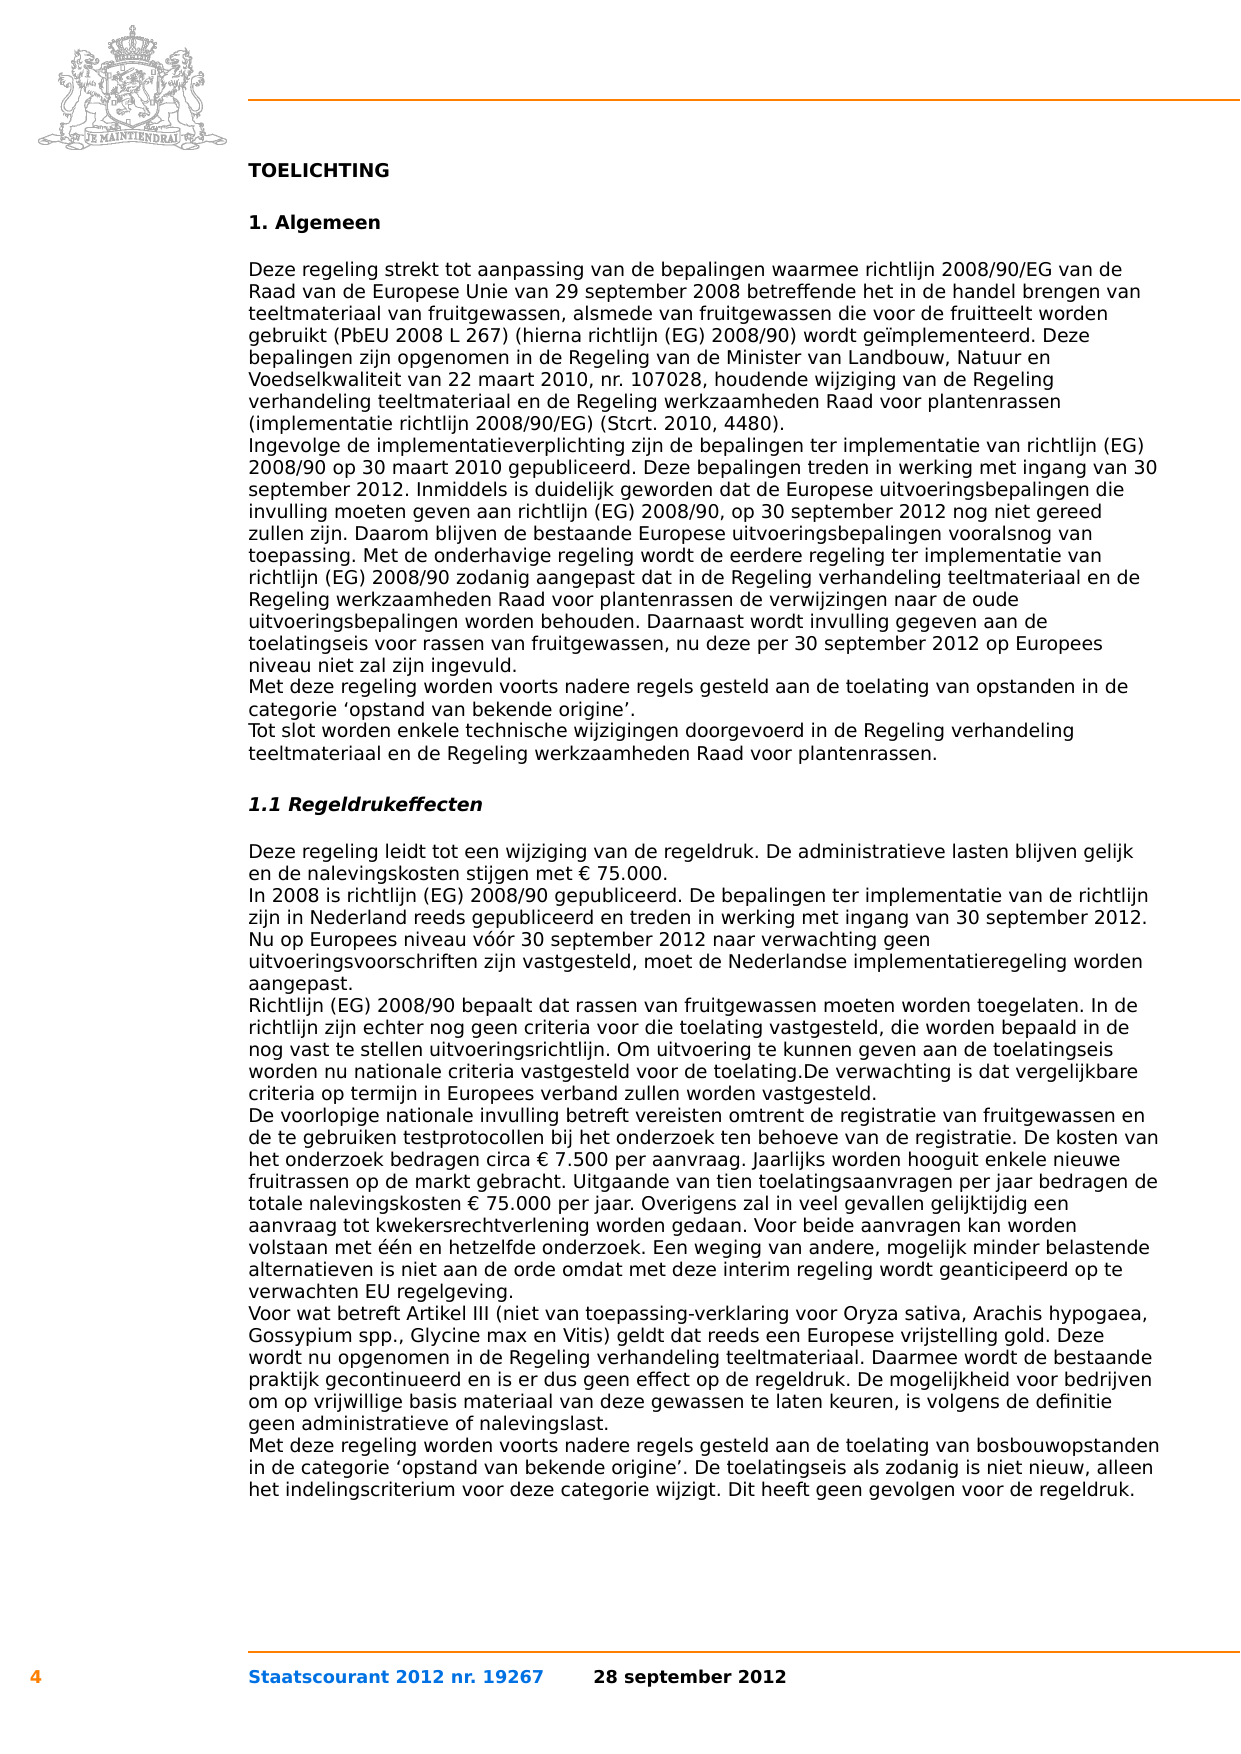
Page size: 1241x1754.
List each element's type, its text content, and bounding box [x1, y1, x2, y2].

text Deze regeling leidt tot een wijziging van de regeldruk. De administratieve lasten blijven gelijk en de nalevingskosten stijgen met € 75.000. [248, 841, 1163, 885]
text Voor wat betreft Artikel III (niet van toepassing-verklaring voor Oryza sativa, Arachis hypogaea, Gossypium spp., Glycine max en Vitis) geldt dat reeds een Europese vrijstelling gold. Deze wordt nu opgenomen in de Regeling verhandeling teeltmateriaal. Daarmee wordt de bestaande praktijk gecontinueerd en is er dus geen effect op de regeldruk. De mogelijkheid voor bedrijven om op vrijwillige basis materiaal van deze gewassen te laten keuren, is volgens de definitie geen administratieve of nalevingslast. [248, 1303, 1163, 1435]
picture [38, 25, 227, 150]
subtitle 1. Algemeen [248, 212, 1163, 234]
text In 2008 is richtlijn (EG) 2008/90 gepubliceerd. De bepalingen ter implementatie van de richtlijn zijn in Nederland reeds gepubliceerd en treden in werking met ingang van 30 september 2012. Nu op Europees niveau vóór 30 september 2012 naar verwachting geen uitvoeringsvoorschriften zijn vastgesteld, moet de Nederlandse implementatieregeling worden aangepast. [248, 885, 1163, 995]
text Deze regeling strekt tot aanpassing van de bepalingen waarmee richtlijn 2008/90/EG van de Raad van de Europese Unie van 29 september 2008 betreffende het in de handel brengen van teeltmateriaal van fruitgewassen, alsmede van fruitgewassen die voor de fruitteelt worden gebruikt (PbEU 2008 L 267) (hierna richtlijn (EG) 2008/90) wordt geïmplementeerd. Deze bepalingen zijn opgenomen in de Regeling van de Minister van Landbouw, Natuur en Voedselkwaliteit van 22 maart 2010, nr. 107028, houdende wijziging van de Regeling verhandeling teeltmateriaal en de Regeling werkzaamheden Raad voor plantenrassen (implementatie richtlijn 2008/90/EG) (Stcrt. 2010, 4480). [248, 259, 1163, 435]
text Met deze regeling worden voorts nadere regels gesteld aan de toelating van bosbouwopstanden in de categorie ‘opstand van bekende origine’. De toelatingseis als zodanig is niet nieuw, alleen het indelingscriterium voor deze categorie wijzigt. Dit heeft geen gevolgen voor de regeldruk. [248, 1435, 1163, 1501]
text Tot slot worden enkele technische wijzigingen doorgevoerd in de Regeling verhandeling teeltmateriaal en de Regeling werkzaamheden Raad voor plantenrassen. [248, 720, 1163, 764]
subtitle 1.1 Regeldrukeffecten [248, 794, 1163, 816]
text Ingevolge de implementatieverplichting zijn de bepalingen ter implementatie van richtlijn (EG) 2008/90 op 30 maart 2010 gepubliceerd. Deze bepalingen treden in werking met ingang van 30 september 2012. Inmiddels is duidelijk geworden dat de Europese uitvoeringsbepalingen die invulling moeten geven aan richtlijn (EG) 2008/90, op 30 september 2012 nog niet gereed zullen zijn. Daarom blijven de bestaande Europese uitvoeringsbepalingen vooralsnog van toepassing. Met de onderhavige regeling wordt de eerdere regeling ter implementatie van richtlijn (EG) 2008/90 zodanig aangepast dat in de Regeling verhandeling teeltmateriaal en de Regeling werkzaamheden Raad voor plantenrassen de verwijzingen naar de oude uitvoeringsbepalingen worden behouden. Daarnaast wordt invulling gegeven aan de toelatingseis voor rassen van fruitgewassen, nu deze per 30 september 2012 op Europees niveau niet zal zijn ingevuld. [248, 435, 1163, 676]
subtitle TOELICHTING [248, 160, 1163, 182]
text Met deze regeling worden voorts nadere regels gesteld aan de toelating van opstanden in de categorie ‘opstand van bekende origine’. [248, 676, 1163, 720]
text De voorlopige nationale invulling betreft vereisten omtrent de registratie van fruitgewassen en de te gebruiken testprotocollen bij het onderzoek ten behoeve van de registratie. De kosten van het onderzoek bedragen circa € 7.500 per aanvraag. Jaarlijks worden hooguit enkele nieuwe fruitrassen op de markt gebracht. Uitgaande van tien toelatingsaanvragen per jaar bedragen de totale nalevingskosten € 75.000 per jaar. Overigens zal in veel gevallen gelijktijdig een aanvraag tot kwekersrechtverlening worden gedaan. Voor beide aanvragen kan worden volstaan met één en hetzelfde onderzoek. Een weging van andere, mogelijk minder belastende alternatieven is niet aan de orde omdat met deze interim regeling wordt geanticipeerd op te verwachten EU regelgeving. [248, 1105, 1163, 1303]
text Richtlijn (EG) 2008/90 bepaalt dat rassen van fruitgewassen moeten worden toegelaten. In de richtlijn zijn echter nog geen criteria voor die toelating vastgesteld, die worden bepaald in de nog vast te stellen uitvoeringsrichtlijn. Om uitvoering te kunnen geven aan de toelatingseis worden nu nationale criteria vastgesteld voor de toelating.De verwachting is dat vergelijkbare criteria op termijn in Europees verband zullen worden vastgesteld. [248, 995, 1163, 1105]
